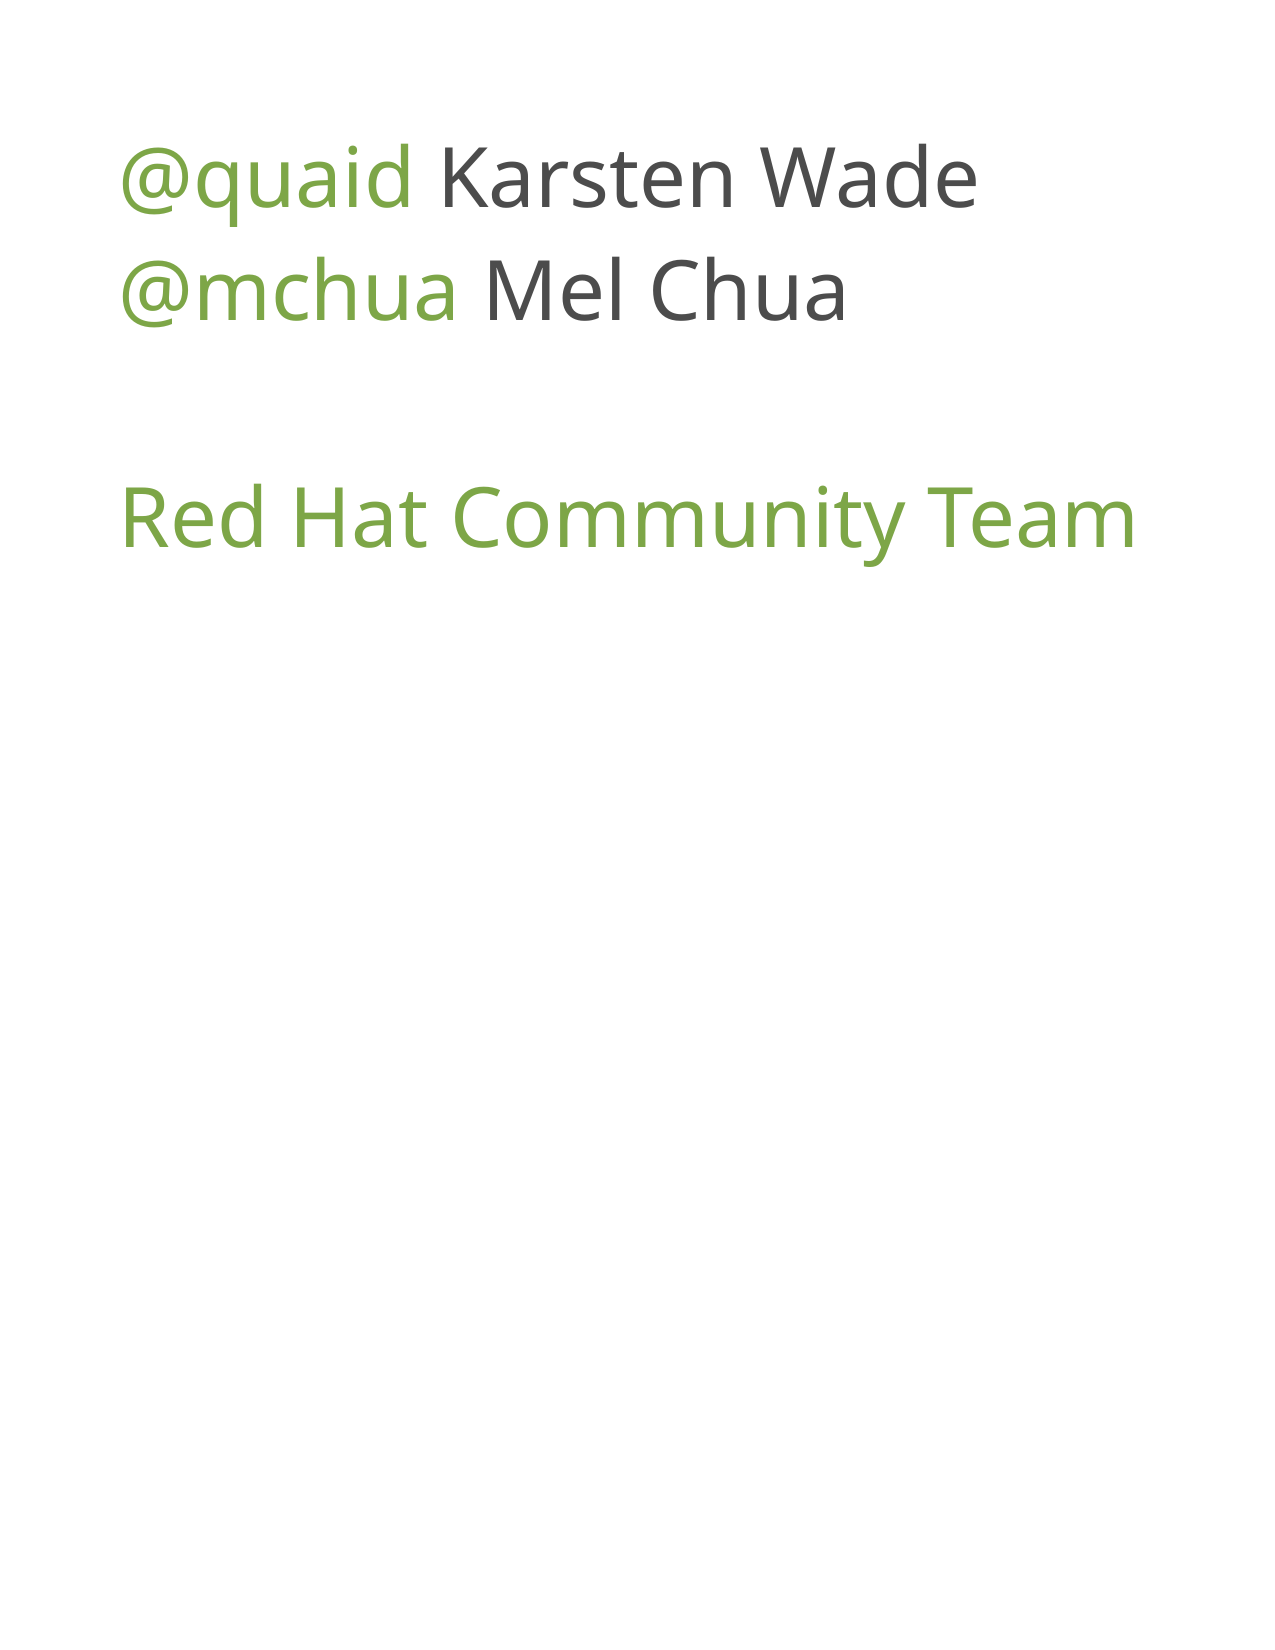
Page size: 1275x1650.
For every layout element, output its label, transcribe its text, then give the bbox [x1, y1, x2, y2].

text Red Hat Community Team [118, 459, 1157, 572]
text @quaid Karsten Wade [118, 118, 1157, 232]
text @mchua Mel Chua [118, 232, 1157, 345]
